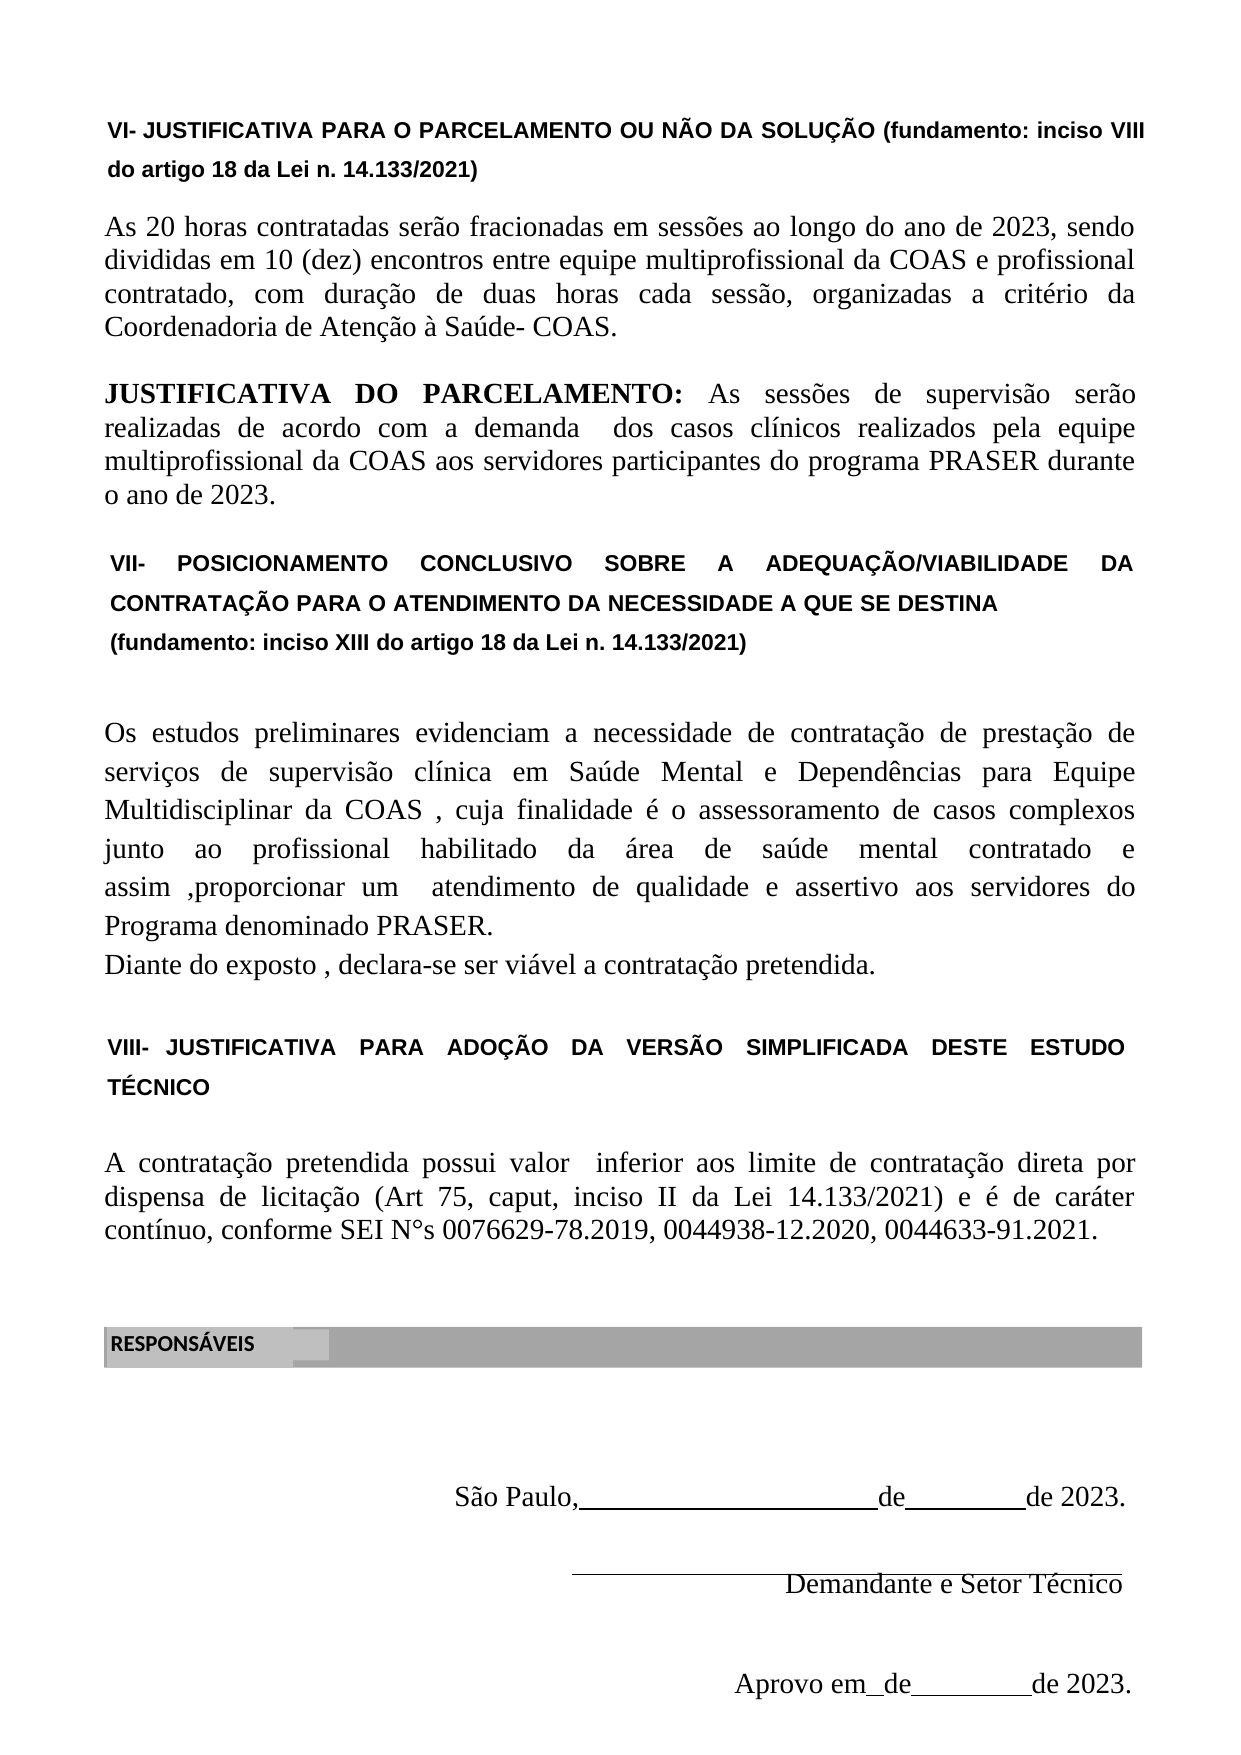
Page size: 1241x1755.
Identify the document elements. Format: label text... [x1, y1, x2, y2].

text (fundamento: inciso XIII do artigo 18 da Lei n. 14.133/2021) [110, 629, 1136, 656]
text Diante do exposto , declara-se ser viável a contratação pretendida. [104, 947, 1136, 981]
text JUSTIFICATIVA DO PARCELAMENTO: As sessões de supervisão serão realizadas de acordo com a demanda dos casos clínicos realizados pela equipe multiprofissional da COAS aos servidores participantes do programa PRASER durante o ano de 2023. [104, 376, 1136, 511]
text A contratação pretendida possui valor inferior aos limite de contratação direta por dispensa de licitação (Art 75, caput, inciso II da Lei 14.133/2021) e é de caráter contínuo, conforme SEI N°s 0076629-78.2019, 0044938-12.2020, 0044633-91.2021. [104, 1145, 1136, 1246]
text Aprovo em de de 2023. [734, 1666, 1136, 1699]
text VIII- JUSTIFICATIVA PARA ADOÇÃO DA VERSÃO SIMPLIFICADA DESTE ESTUDO TÉCNICO [107, 1034, 1125, 1100]
text do artigo 18 da Lei n. 14.133/2021) [107, 156, 1148, 182]
text Os estudos preliminares evidenciam a necessidade de contratação de prestação de serviços de supervisão clínica em Saúde Mental e Dependências para Equipe Multidisciplinar da COAS , cuja finalidade é o assessoramento de casos complexos junto ao profissional habilitado da área de saúde mental contratado e assim ,proporcionar um atendimento de qualidade e assertivo aos servidores do Programa denominado PRASER. [104, 715, 1136, 941]
text VII- POSICIONAMENTO CONCLUSIVO SOBRE A ADEQUAÇÃO/VIABILIDADE DA CONTRATAÇÃO PARA O ATENDIMENTO DA NECESSIDADE A QUE SE DESTINA [110, 550, 1134, 616]
text Demandante e Setor Técnico [104, 1574, 1123, 1598]
text VI- JUSTIFICATIVA PARA O PARCELAMENTO OU NÃO DA SOLUÇÃO (fundamento: inciso VIII [107, 117, 1148, 143]
text São Paulo, de de 2023. [104, 1479, 1136, 1513]
text As 20 horas contratadas serão fracionadas em sessões ao longo do ano de 2023, sendo divididas em 10 (dez) encontros entre equipe multiprofissional da COAS e profissional contratado, com duração de duas horas cada sessão, organizadas a critério da Coordenadoria de Atenção à Saúde- COAS. [104, 209, 1136, 343]
